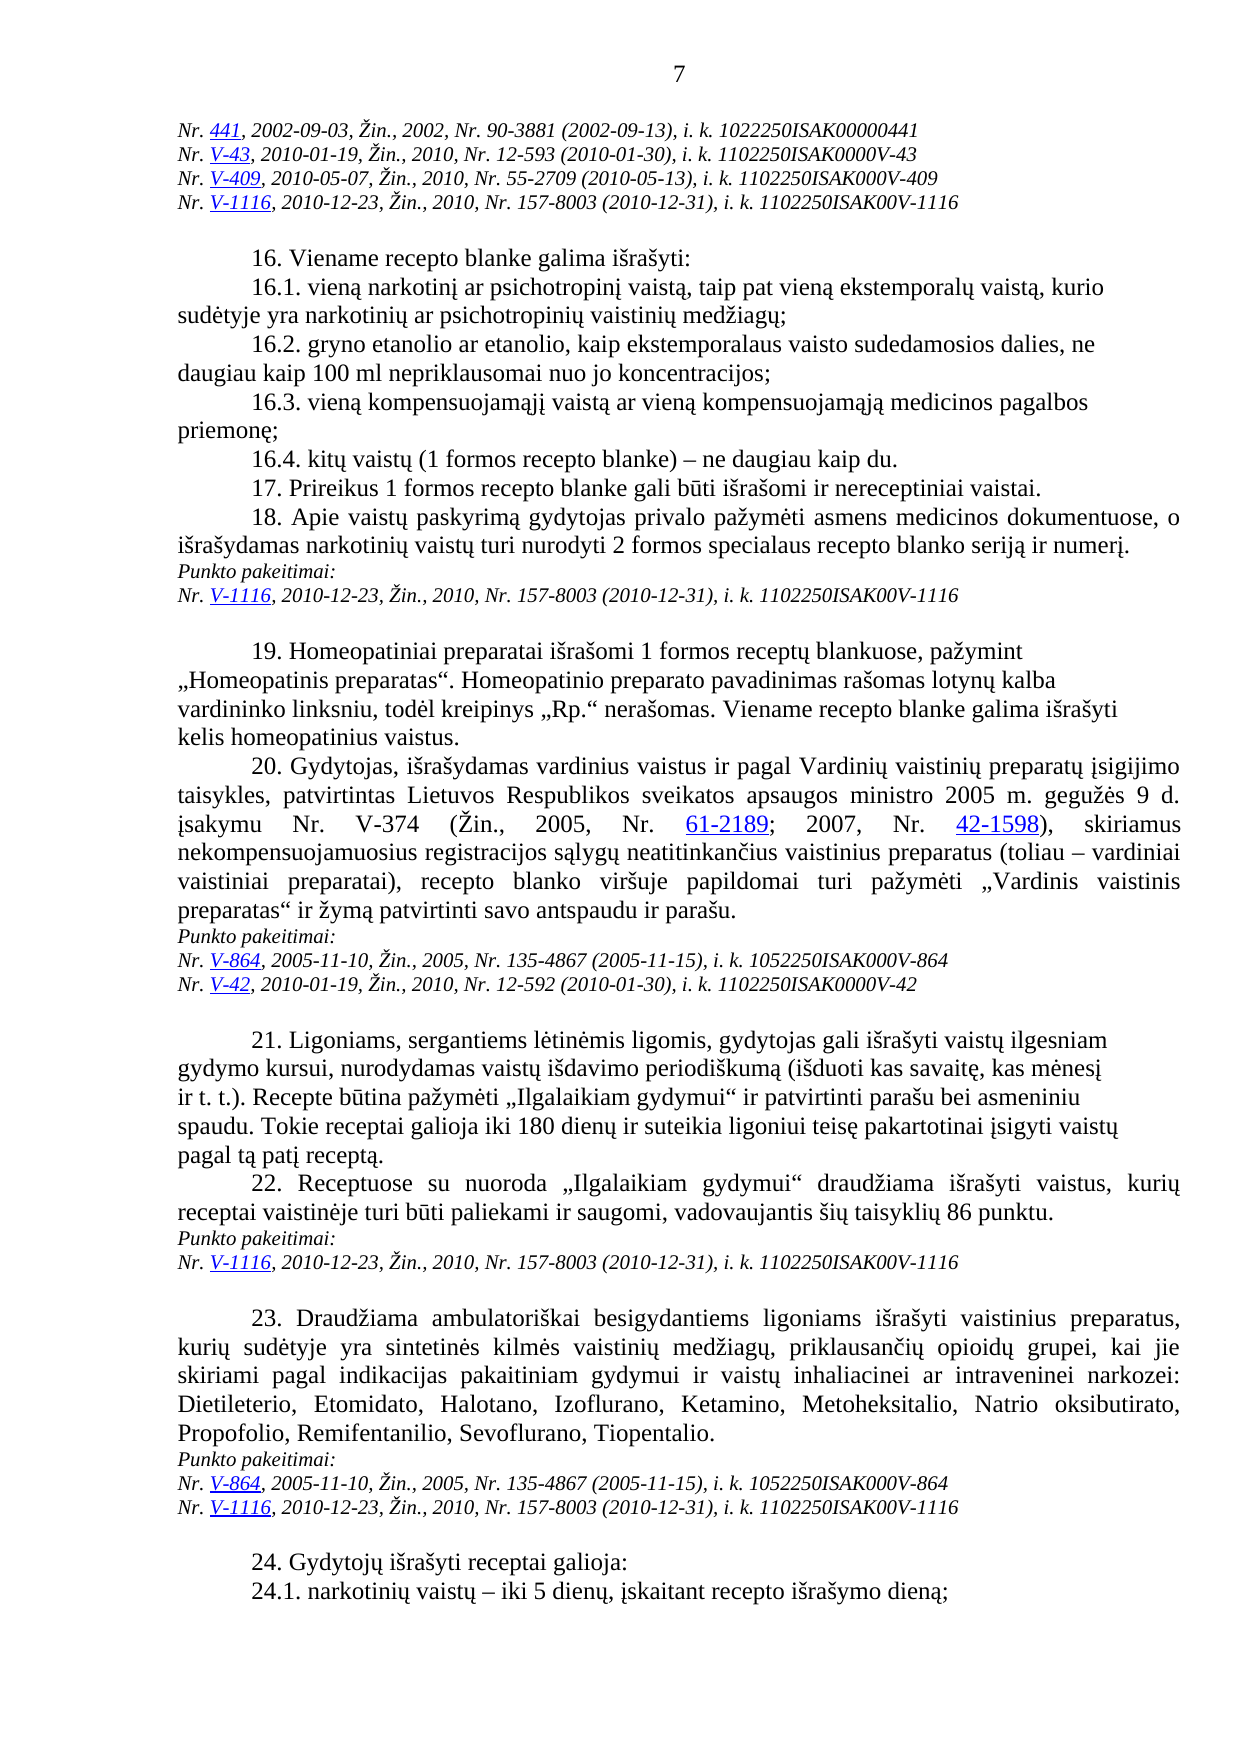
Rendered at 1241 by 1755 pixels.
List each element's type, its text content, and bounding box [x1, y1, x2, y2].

text 24.1. narkotinių vaistų – iki 5 dienų, įskaitant recepto išrašymo dieną; [177, 1576, 1181, 1605]
text Nr. V-864, 2005-11-10, Žin., 2005, Nr. 135-4867 (2005-11-15), i. k. 1052250ISAK000V-864 [177, 1471, 1181, 1495]
text Nr. V-409, 2010-05-07, Žin., 2010, Nr. 55-2709 (2010-05-13), i. k. 1102250ISAK000V-409 [177, 166, 1181, 190]
text Nr. V-43, 2010-01-19, Žin., 2010, Nr. 12-593 (2010-01-30), i. k. 1102250ISAK0000V-43 [177, 142, 1181, 166]
text 24. Gydytojų išrašyti receptai galioja: [177, 1547, 1181, 1576]
text 17. Prireikus 1 formos recepto blanke gali būti išrašomi ir nereceptiniai vaistai. [177, 473, 1122, 502]
text Nr. 441, 2002-09-03, Žin., 2002, Nr. 90-3881 (2002-09-13), i. k. 1022250ISAK00000441 [177, 118, 1181, 142]
text Nr. V-1116, 2010-12-23, Žin., 2010, Nr. 157-8003 (2010-12-31), i. k. 1102250ISAK00V-1116 [177, 1495, 1181, 1519]
text 16. Viename recepto blanke galima išrašyti: [177, 243, 1122, 272]
text 21. Ligoniams, sergantiems lėtinėmis ligomis, gydytojas gali išrašyti vaistų ilgesniam gydymo kursui, nurodydamas vaistų išdavimo periodiškumą (išduoti kas savaitę, kas mėnesį ir t. t.). Recepte būtina pažymėti „Ilgalaikiam gydymui“ ir patvirtinti parašu bei asmeniniu spaudu. Tokie receptai galioja iki 180 dienų ir suteikia ligoniui teisę pakartotinai įsigyti vaistų pagal tą patį receptą. [177, 1025, 1122, 1168]
text Punkto pakeitimai: [177, 1447, 1181, 1471]
text 16.3. vieną kompensuojamąjį vaistą ar vieną kompensuojamąją medicinos pagalbos priemonę; [177, 387, 1122, 444]
text Punkto pakeitimai: [177, 1226, 1181, 1250]
text 16.4. kitų vaistų (1 formos recepto blanke) – ne daugiau kaip du. [177, 444, 1122, 473]
text Nr. V-1116, 2010-12-23, Žin., 2010, Nr. 157-8003 (2010-12-31), i. k. 1102250ISAK00V-1116 [177, 1250, 1181, 1274]
text Nr. V-1116, 2010-12-23, Žin., 2010, Nr. 157-8003 (2010-12-31), i. k. 1102250ISAK00V-1116 [177, 190, 1181, 214]
text Nr. V-1116, 2010-12-23, Žin., 2010, Nr. 157-8003 (2010-12-31), i. k. 1102250ISAK00V-1116 [177, 583, 1181, 607]
text Punkto pakeitimai: [177, 924, 1181, 948]
text 19. Homeopatiniai preparatai išrašomi 1 formos receptų blankuose, pažymint „Homeopatinis preparatas“. Homeopatinio preparato pavadinimas rašomas lotynų kalba vardininko linksniu, todėl kreipinys „Rp.“ nerašomas. Viename recepto blanke galima išrašyti kelis homeopatinius vaistus. [177, 636, 1122, 751]
text Punkto pakeitimai: [177, 559, 1181, 583]
text Nr. V-42, 2010-01-19, Žin., 2010, Nr. 12-592 (2010-01-30), i. k. 1102250ISAK0000V-42 [177, 972, 1181, 996]
text 16.2. gryno etanolio ar etanolio, kaip ekstemporalaus vaisto sudedamosios dalies, ne daugiau kaip 100 ml nepriklausomai nuo jo koncentracijos; [177, 329, 1122, 387]
text 20. Gydytojas, išrašydamas vardinius vaistus ir pagal Vardinių vaistinių preparatų įsigijimo taisykles, patvirtintas Lietuvos Respublikos sveikatos apsaugos ministro 2005 m. gegužės 9 d. įsakymu Nr. V-374 (Žin., 2005, Nr. 61-2189; 2007, Nr. 42-1598), skiriamus nekompensuojamuosius registracijos sąlygų neatitinkančius vaistinius preparatus (toliau – vardiniai vaistiniai preparatai), recepto blanko viršuje papildomai turi pažymėti „Vardinis vaistinis preparatas“ ir žymą patvirtinti savo antspaudu ir parašu. [177, 751, 1181, 924]
text 16.1. vieną narkotinį ar psichotropinį vaistą, taip pat vieną ekstemporalų vaistą, kurio sudėtyje yra narkotinių ar psichotropinių vaistinių medžiagų; [177, 272, 1122, 329]
text Nr. V-864, 2005-11-10, Žin., 2005, Nr. 135-4867 (2005-11-15), i. k. 1052250ISAK000V-864 [177, 948, 1181, 972]
text 18. Apie vaistų paskyrimą gydytojas privalo pažymėti asmens medicinos dokumentuose, o išrašydamas narkotinių vaistų turi nurodyti 2 formos specialaus recepto blanko seriją ir numerį. [177, 502, 1181, 559]
text 23. Draudžiama ambulatoriškai besigydantiems ligoniams išrašyti vaistinius preparatus, kurių sudėtyje yra sintetinės kilmės vaistinių medžiagų, priklausančių opioidų grupei, kai jie skiriami pagal indikacijas pakaitiniam gydymui ir vaistų inhaliacinei ar intraveninei narkozei: Dietileterio, Etomidato, Halotano, Izoflurano, Ketamino, Metoheksitalio, Natrio oksibutirato, Propofolio, Remifentanilio, Sevoflurano, Tiopentalio. [177, 1303, 1181, 1447]
text 22. Receptuose su nuoroda „Ilgalaikiam gydymui“ draudžiama išrašyti vaistus, kurių receptai vaistinėje turi būti paliekami ir saugomi, vadovaujantis šių taisyklių 86 punktu. [177, 1168, 1181, 1226]
